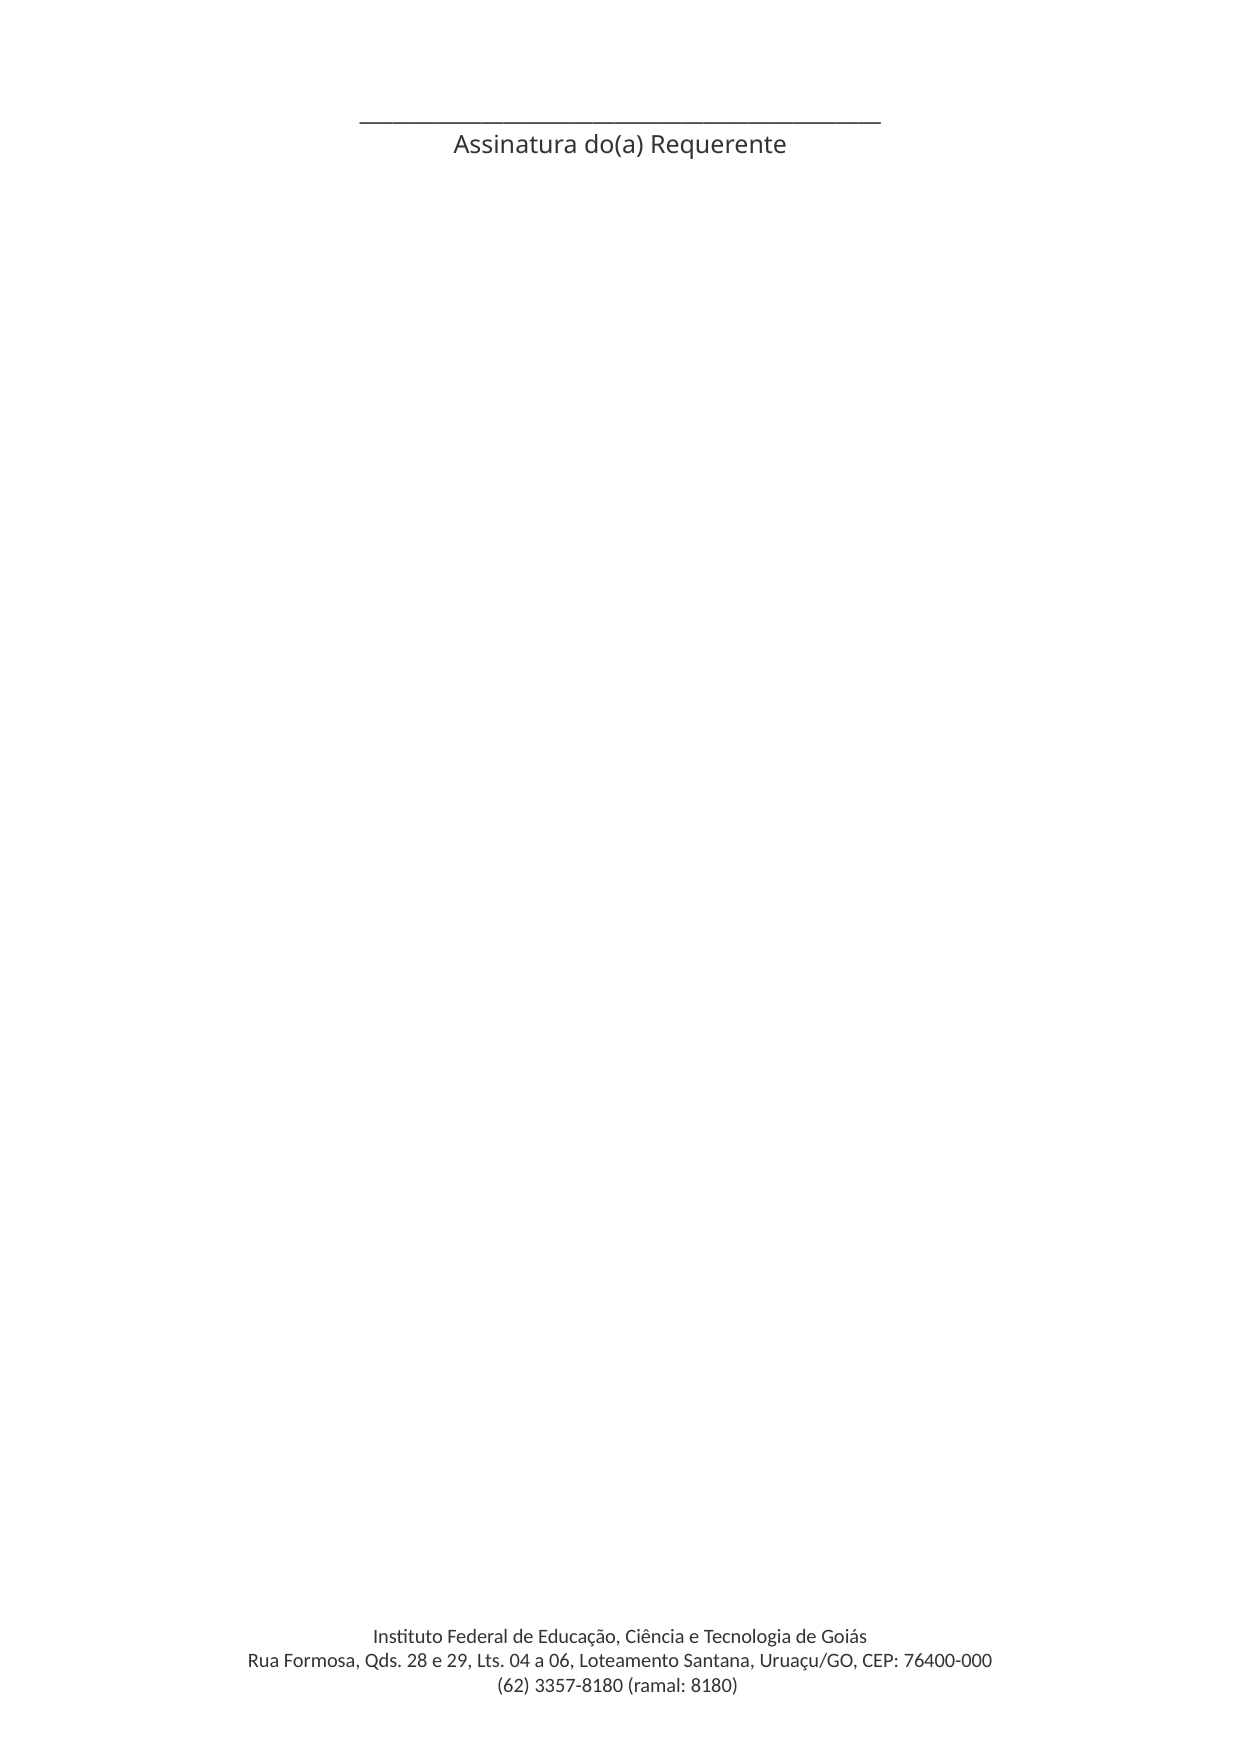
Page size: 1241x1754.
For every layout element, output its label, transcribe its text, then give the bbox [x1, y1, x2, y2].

text _______________________________________________ Assinatura do(a) Requerente [118, 59, 1122, 161]
